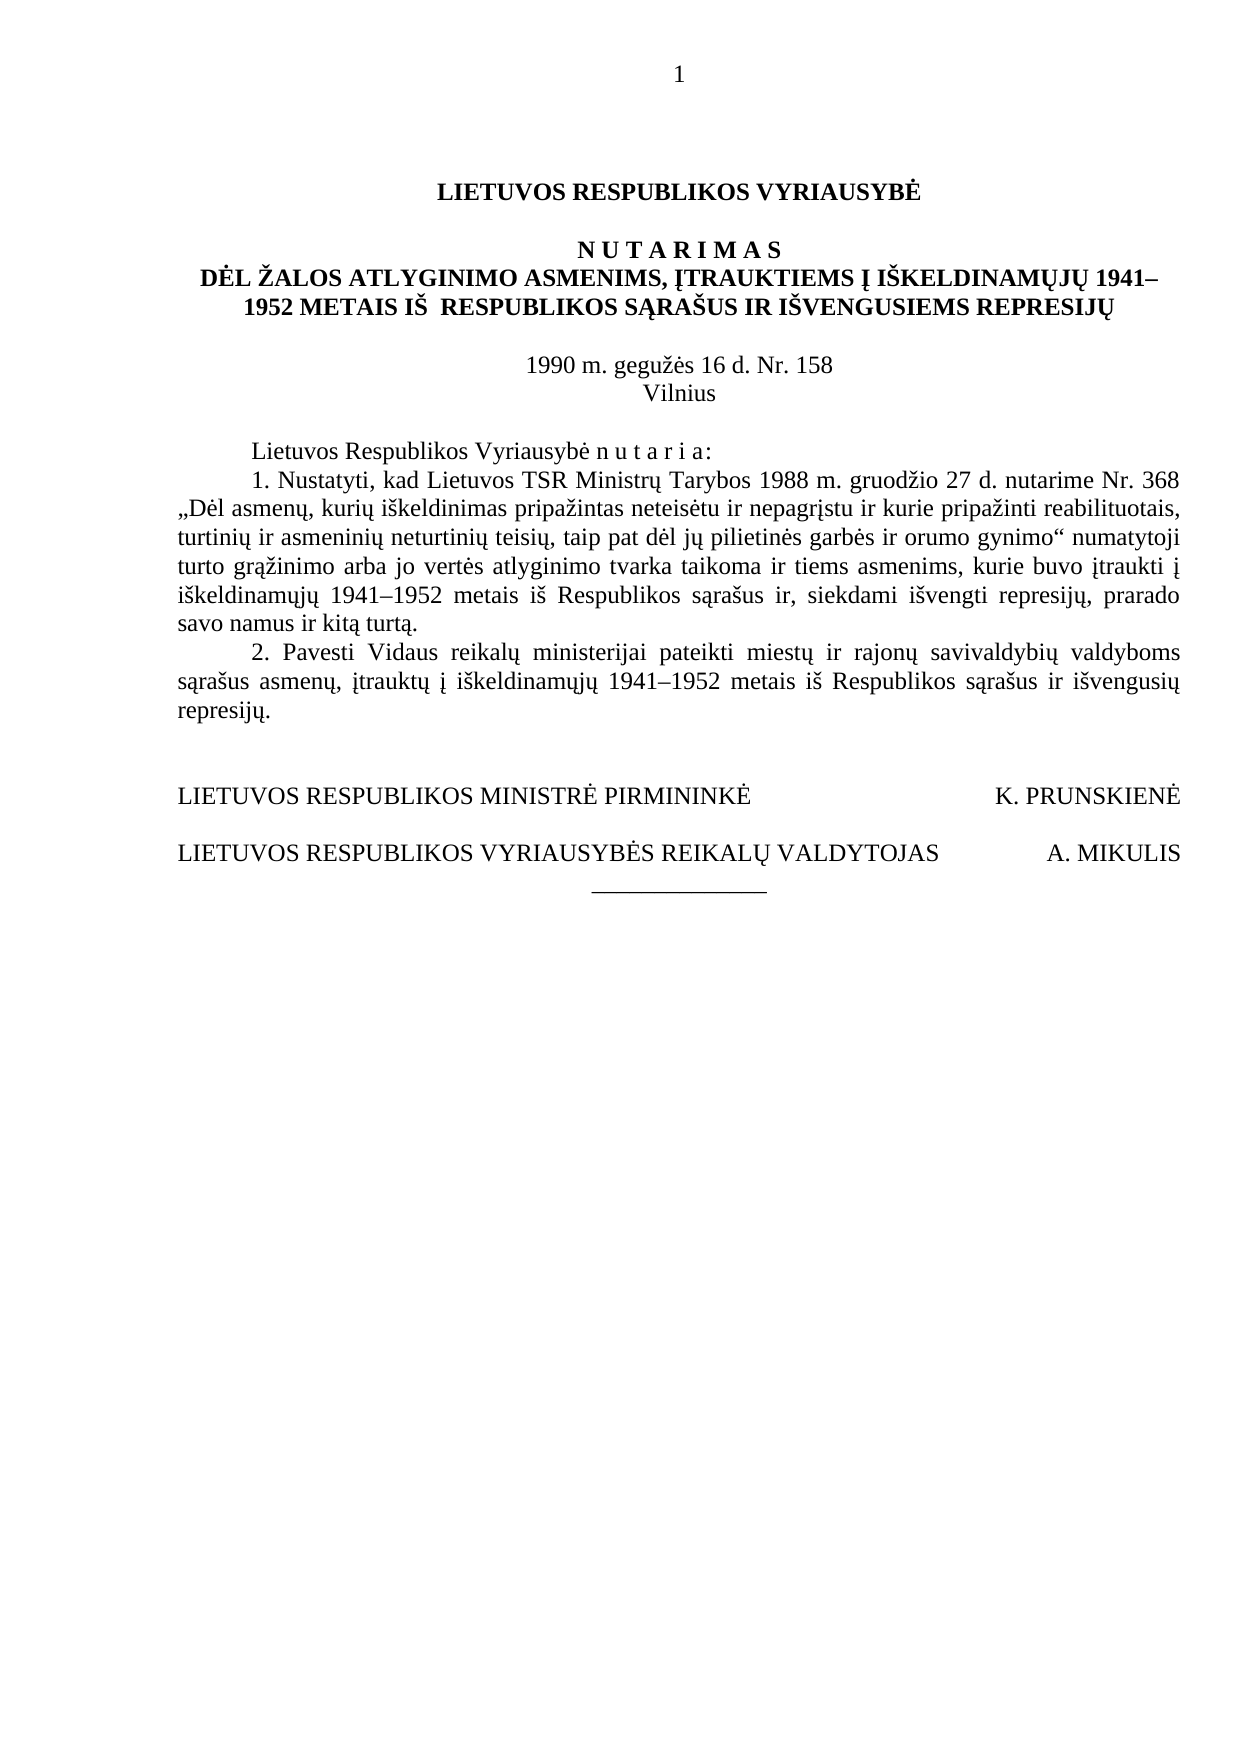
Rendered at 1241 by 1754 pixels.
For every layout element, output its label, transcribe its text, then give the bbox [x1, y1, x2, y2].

text 2. Pavesti Vidaus reikalų ministerijai pateikti miestų ir rajonų savivaldybių valdyboms sąrašus asmenų, įtrauktų į iškeldinamųjų 1941–1952 metais iš Respublikos sąrašus ir išvengusių represijų. [177, 637, 1181, 723]
text Lietuvos Respublikos Vyriausybė nutaria: [177, 436, 1181, 465]
text LIETUVOS RESPUBLIKOS VYRIAUSYBĖ [177, 177, 1181, 206]
text N U T A R I M A S [177, 235, 1181, 263]
text Vilnius [177, 378, 1181, 407]
text ______________ [177, 867, 1181, 896]
text 1. Nustatyti, kad Lietuvos TSR Ministrų Tarybos 1988 m. gruodžio 27 d. nutarime Nr. 368 „Dėl asmenų, kurių iškeldinimas pripažintas neteisėtu ir nepagrįstu ir kurie pripažinti reabilituotais, turtinių ir asmeninių neturtinių teisių, taip pat dėl jų pilietinės garbės ir orumo gynimo“ numatytoji turto grąžinimo arba jo vertės atlyginimo tvarka taikoma ir tiems asmenims, kurie buvo įtraukti į iškeldinamųjų 1941–1952 metais iš Respublikos sąrašus ir, siekdami išvengti represijų, prarado savo namus ir kitą turtą. [177, 465, 1181, 637]
text 1990 m. gegužės 16 d. Nr. 158 [177, 350, 1181, 378]
text DĖL ŽALOS ATLYGINIMO ASMENIMS, ĮTRAUKTIEMS Į IŠKELDINAMŲJŲ 1941–1952 METAIS IŠ RESPUBLIKOS SĄRAŠUS IR IŠVENGUSIEMS REPRESIJŲ [177, 263, 1181, 321]
text LIETUVOS RESPUBLIKOS MINISTRĖ PIRMININKĖ K. PRUNSKIENĖ [177, 781, 1181, 810]
text LIETUVOS RESPUBLIKOS VYRIAUSYBĖS REIKALŲ VALDYTOJAS A. MIKULIS [177, 838, 1181, 867]
